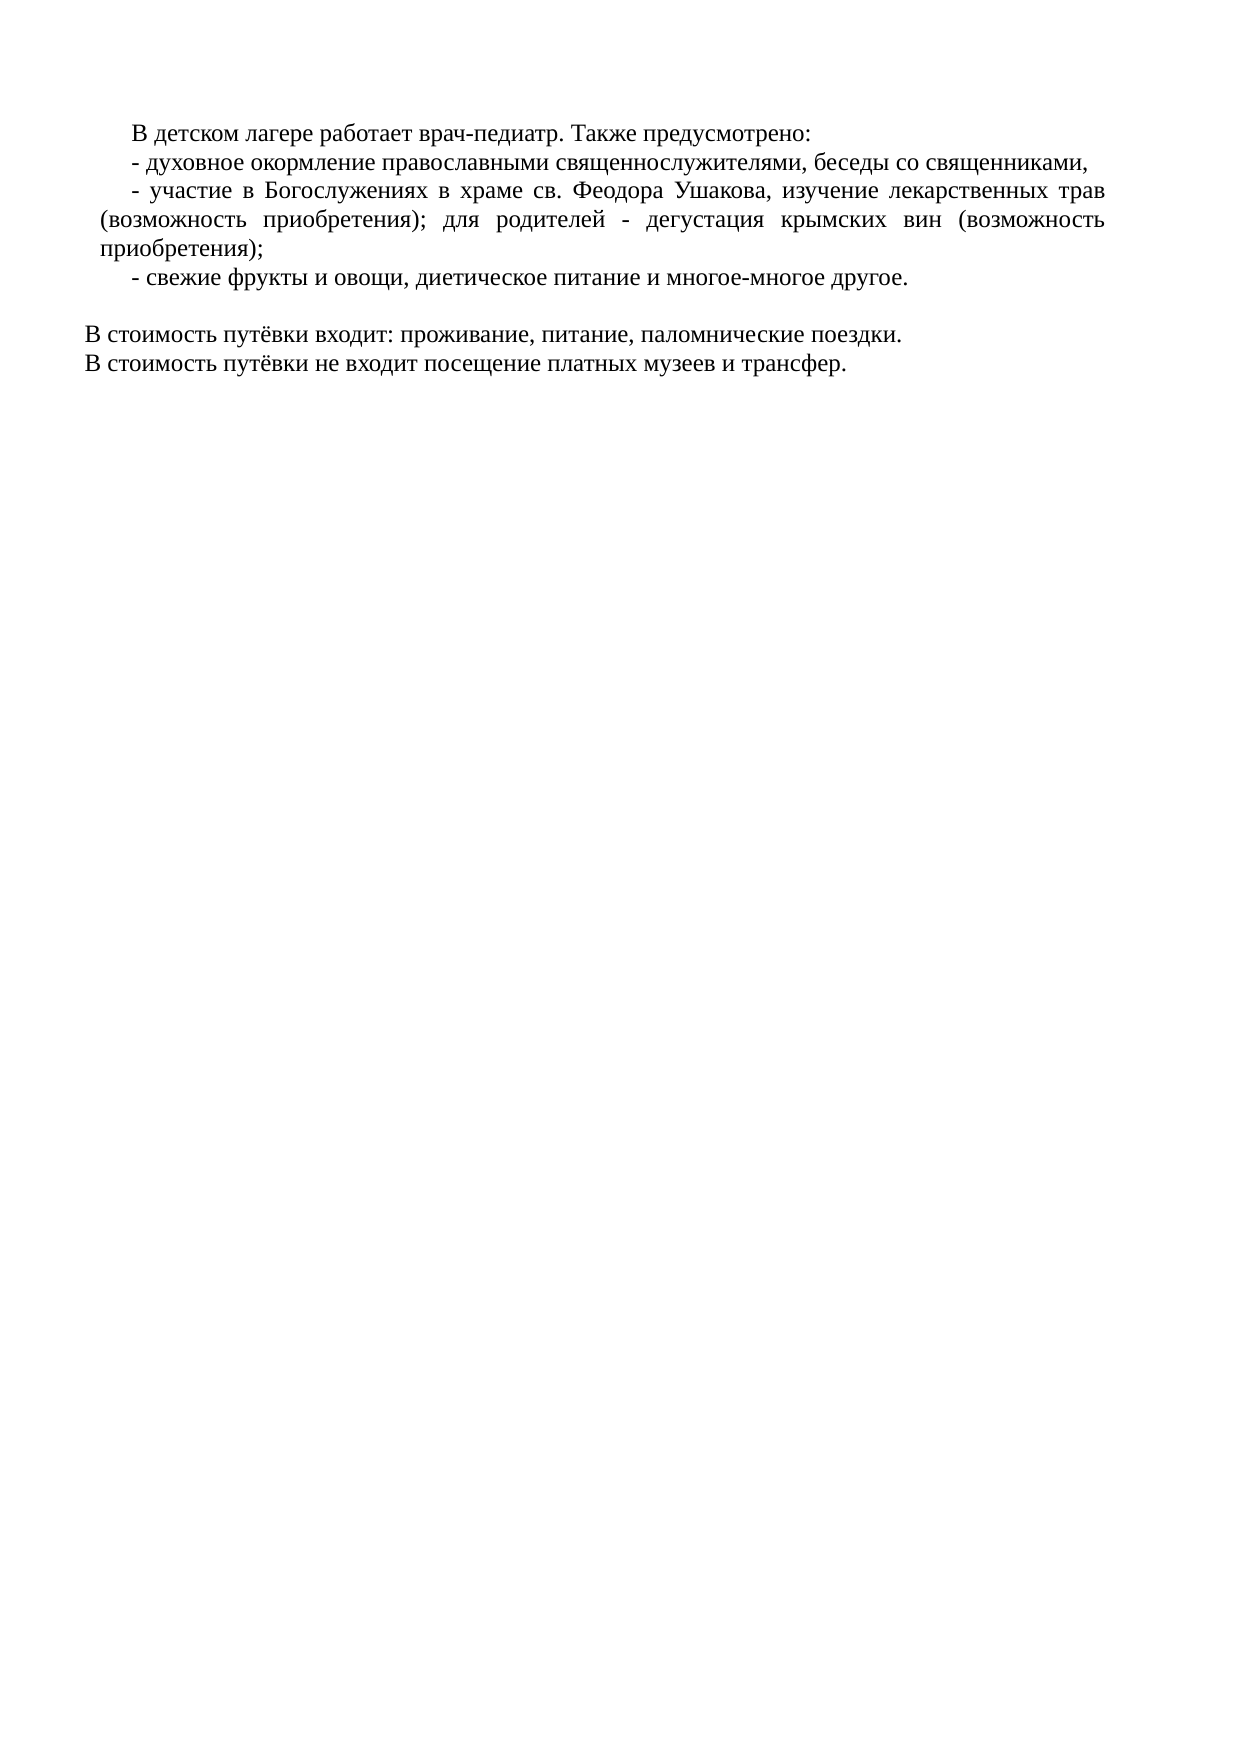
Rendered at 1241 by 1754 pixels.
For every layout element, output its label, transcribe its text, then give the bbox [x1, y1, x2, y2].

text - духовное окормление православными священнослужителями, беседы со священниками, [100, 147, 1106, 176]
text В стоимость путёвки не входит посещение платных музеев и трансфер. [84, 348, 1106, 377]
text В детском лагере работает врач-педиатр. Также предусмотрено: [100, 118, 1106, 147]
text - свежие фрукты и овощи, диетическое питание и многое-многое другое. [100, 262, 1106, 291]
text В стоимость путёвки входит: проживание, питание, паломнические поездки. [84, 319, 1106, 348]
text - участие в Богослужениях в храме св. Феодора Ушакова, изучение лекарственных трав (возможность приобретения); для родителей - дегустация крымских вин (возможность приобретения); [100, 176, 1106, 262]
